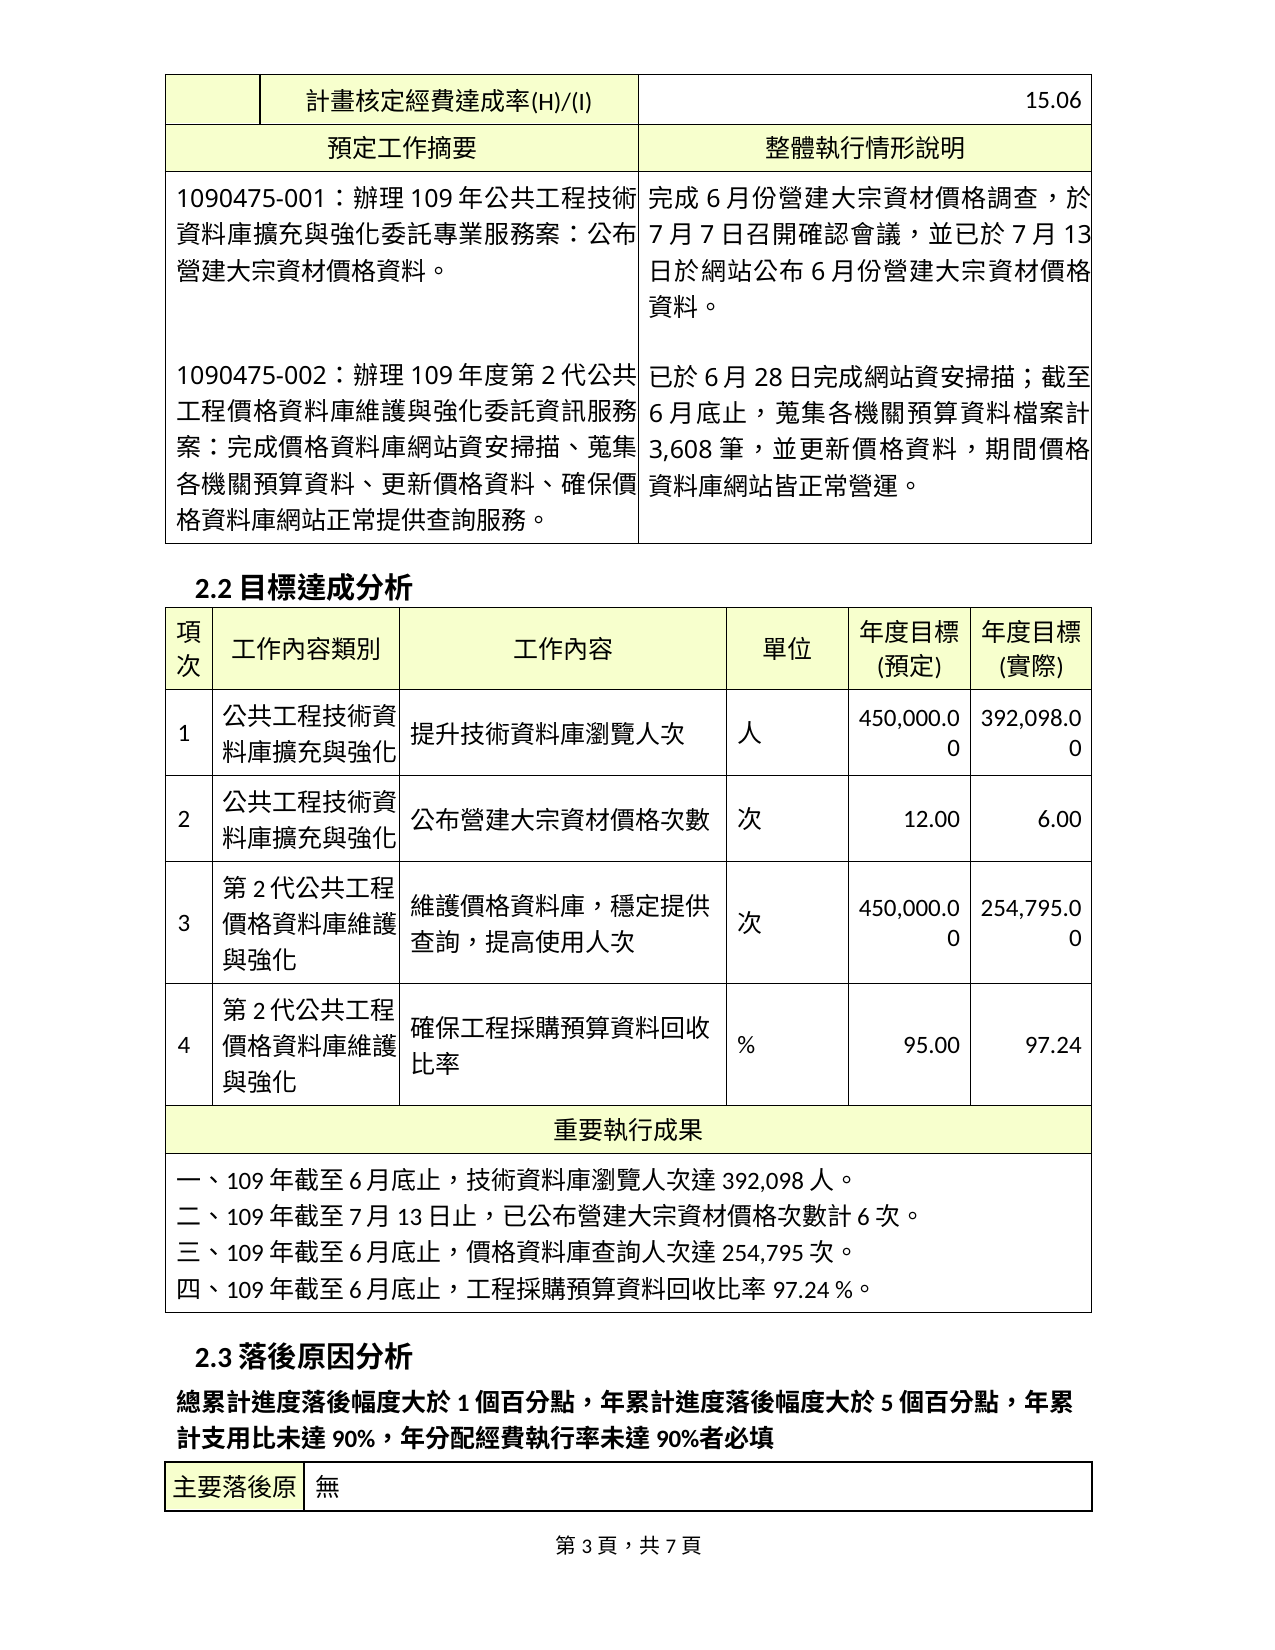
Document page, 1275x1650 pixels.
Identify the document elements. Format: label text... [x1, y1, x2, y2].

table_cell 維護價格資料庫，穩定提供查詢，提高使用人次 [400, 862, 726, 983]
table_cell 無 [305, 1463, 1091, 1509]
table_cell 95.00 [849, 984, 970, 1105]
table_header 項次 [166, 608, 212, 689]
table_header 工作內容 [400, 608, 726, 689]
table_cell 重要執行成果 [166, 1106, 1091, 1153]
table_header 單位 [727, 608, 848, 689]
text 2.3 落後原因分析 [165, 1333, 1092, 1376]
table_cell 1 [166, 690, 212, 775]
text 2.2 目標達成分析 [165, 565, 1092, 607]
table_cell 確保工程採購預算資料回收比率 [400, 984, 726, 1105]
table_cell 次 [727, 862, 848, 983]
table_cell [166, 75, 259, 123]
table_cell 人 [727, 690, 848, 775]
table_header 工作內容類別 [213, 608, 399, 689]
table_cell 計畫核定經費達成率(H)/(I) [261, 75, 638, 123]
table_cell 450,000.00 [849, 690, 970, 775]
table_cell 完成6月份營建大宗資材價格調查，於7月7日召開確認會議，並已於7月13日於網站公布6月份營建大宗資材價格資料。 已於6月28日完成網站資安掃描；截至6月底止，蒐集各機關預算資料檔案計3,608筆，並更新價格資料，期間價格資料庫網站皆正常營運。 [639, 172, 1091, 543]
table_cell 97.24 [971, 984, 1091, 1105]
table_header 總累計進度落後幅度大於 1 個百分點，年累計進度落後幅度大於 5 個百分點，年累計支用比未達 90%，年分配經費執行率未達 90%者必填 [165, 1376, 1092, 1461]
table_cell 450,000.00 [849, 862, 970, 983]
table_cell 3 [166, 862, 212, 983]
table_cell 6.00 [971, 776, 1091, 861]
table_cell 一、109年截至6月底止，技術資料庫瀏覽人次達392,098人。 二、109年截至7月13日止，已公布營建大宗資材價格次數計6 次。 三、109年截至6月底止，價格資料庫查詢人次達254,795次。 四、109年截至6月底止，工程採購預算資料回收比率 97.24 %。 [166, 1154, 1091, 1312]
table_cell 整體執行情形說明 [639, 125, 1091, 171]
table_cell 4 [166, 984, 212, 1105]
table_cell 預定工作摘要 [166, 125, 638, 171]
table_cell 392,098.00 [971, 690, 1091, 775]
table_cell 提升技術資料庫瀏覽人次 [400, 690, 726, 775]
table_header 年度目標(預定) [849, 608, 970, 689]
table_cell 254,795.00 [971, 862, 1091, 983]
table_cell 主要落後原 [166, 1463, 303, 1509]
table_cell 12.00 [849, 776, 970, 861]
table_cell 15.06 [639, 75, 1091, 123]
table_cell 公布營建大宗資材價格次數 [400, 776, 726, 861]
table_cell 次 [727, 776, 848, 861]
table_cell 1090475-001：辦理109年公共工程技術資料庫擴充與強化委託專業服務案：公布營建大宗資材價格資料。 1090475-002：辦理109年度第2代公共工程價格資料庫維護與強化委託資訊服務案：完成價格資料庫網站資安掃描、蒐集各機關預算資料、更新價格資料、確保價格資料庫網站正常提供查詢服務。 [166, 172, 638, 543]
table_cell 公共工程技術資料庫擴充與強化 [213, 776, 399, 861]
table_header 年度目標(實際) [971, 608, 1091, 689]
table_cell 公共工程技術資料庫擴充與強化 [213, 690, 399, 775]
table_cell 2 [166, 776, 212, 861]
table_cell 第2代公共工程價格資料庫維護與強化 [213, 984, 399, 1105]
table_cell % [727, 984, 848, 1105]
table_cell 第2代公共工程價格資料庫維護與強化 [213, 862, 399, 983]
